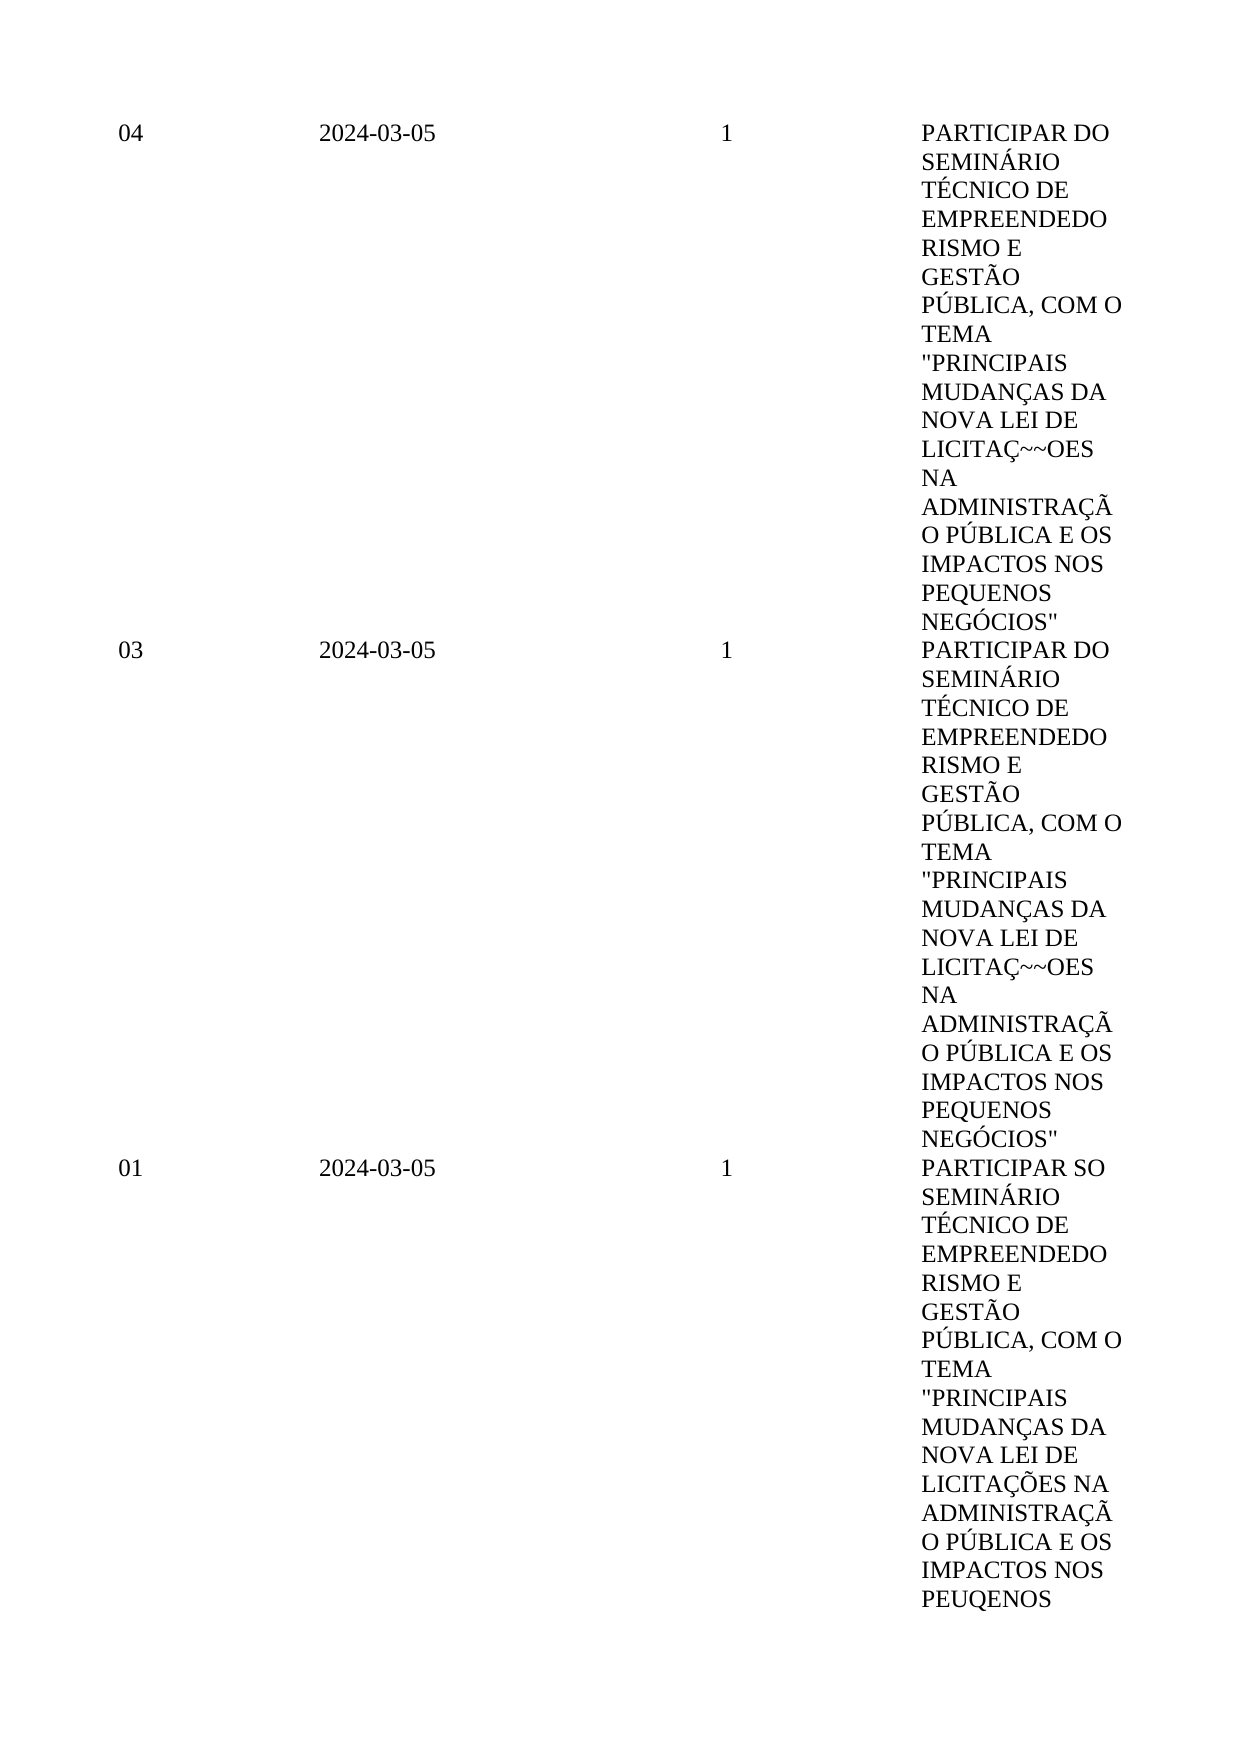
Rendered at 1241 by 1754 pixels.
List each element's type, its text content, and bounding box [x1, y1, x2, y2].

table_cell 2024-03-05 [319, 1153, 519, 1613]
table_cell 03 [118, 636, 319, 1153]
table_cell 2024-03-05 [319, 636, 519, 1153]
table_cell 01 [118, 1153, 319, 1613]
table_cell [520, 636, 720, 1153]
table_cell 2024-03-05 [319, 118, 519, 636]
table_cell 1 [720, 118, 921, 636]
table_cell 1 [720, 1153, 921, 1613]
table_cell [520, 1153, 720, 1613]
table_cell PARTICIPAR DO SEMINÁRIO TÉCNICO DE EMPREENDEDORISMO E GESTÃO PÚBLICA, COM O TEMA "PRINCIPAIS MUDANÇAS DA NOVA LEI DE LICITAÇ~~OES NA ADMINISTRAÇÃO PÚBLICA E OS IMPACTOS NOS PEQUENOS NEGÓCIOS" [921, 636, 1122, 1153]
table_cell PARTICIPAR DO SEMINÁRIO TÉCNICO DE EMPREENDEDORISMO E GESTÃO PÚBLICA, COM O TEMA "PRINCIPAIS MUDANÇAS DA NOVA LEI DE LICITAÇ~~OES NA ADMINISTRAÇÃO PÚBLICA E OS IMPACTOS NOS PEQUENOS NEGÓCIOS" [921, 118, 1122, 636]
table_cell PARTICIPAR SO SEMINÁRIO TÉCNICO DE EMPREENDEDORISMO E GESTÃO PÚBLICA, COM O TEMA "PRINCIPAIS MUDANÇAS DA NOVA LEI DE LICITAÇÕES NA ADMINISTRAÇÃO PÚBLICA E OS IMPACTOS NOS PEUQENOS [921, 1153, 1122, 1613]
table_cell 04 [118, 118, 319, 636]
table_cell 1 [720, 636, 921, 1153]
table_cell [520, 118, 720, 636]
